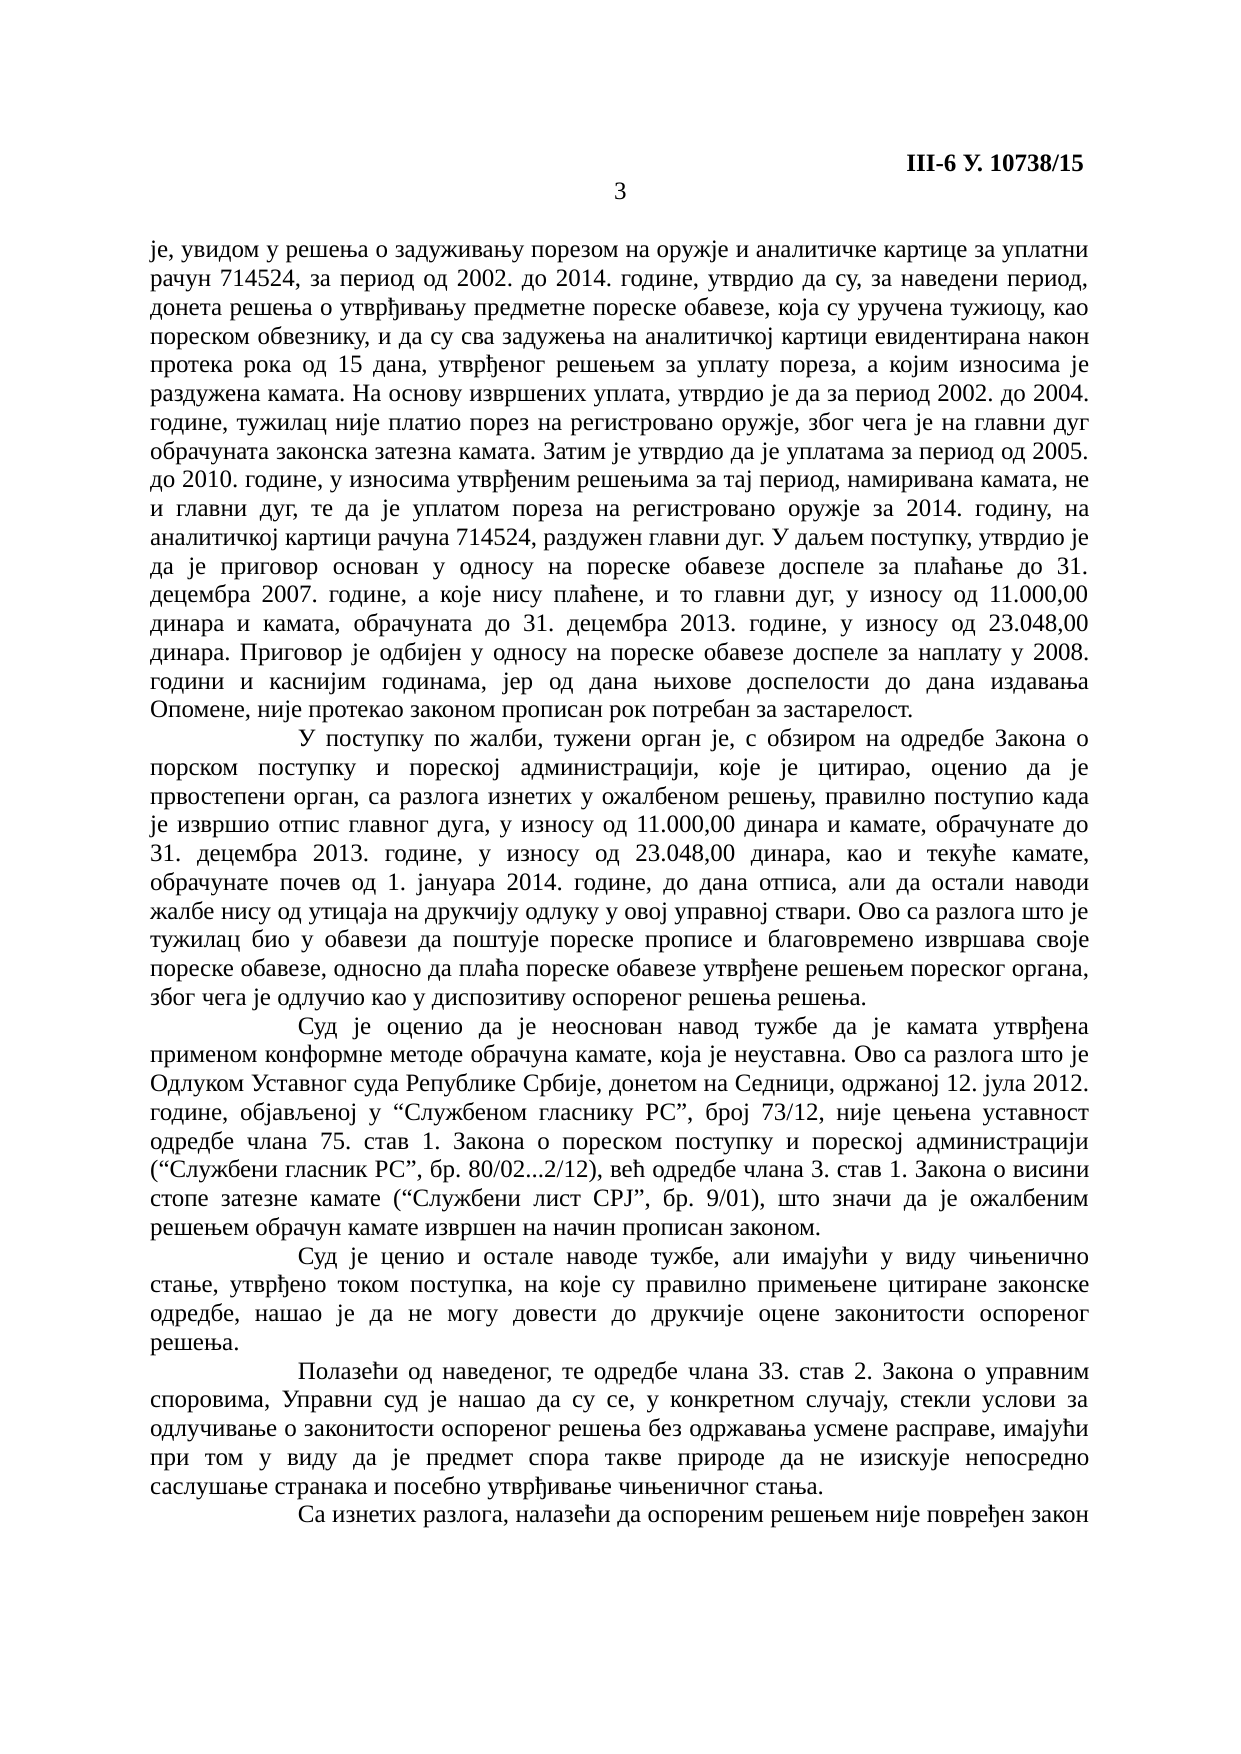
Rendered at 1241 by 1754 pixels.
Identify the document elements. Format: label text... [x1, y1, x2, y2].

text У поступку по жалби, тужени орган је, с обзиром на одредбе Закона о порском поступку и пореској администрацији, које је цитирао, оценио да је првостепени орган, са разлога изнетих у ожалбеном решењу, правилно поступио када је извршио отпис главног дуга, у износу од 11.000,00 динара и камате, обрачунате до 31. децембра 2013. године, у износу од 23.048,00 динара, као и текуће камате, обрачунате почев од 1. јануара 2014. године, до дана отписа, али да остали наводи жалбе нису од утицаја на друкчију одлуку у овој управној ствари. Ово са разлога што је тужилац био у обавези да поштује пореске прописе и благовремено извршава своје пореске обавезе, односно да плаћа пореске обавезе утврђене решењем пореског органа, због чега је одлучио као у диспозитиву оспореног решења решења. [150, 723, 1090, 1011]
text је, увидом у решења о задуживању порезом на оружје и аналитичке картице за уплатни рачун 714524, за период од 2002. до 2014. године, утврдио да су, за наведени период, донета решења о утврђивању предметне пореске обавезе, која су уручена тужиоцу, као пореском обвезнику, и да су сва задужења на аналитичкој картици евидентирана након протека рока од 15 дана, утврђеног решењем за уплату пореза, а којим износима је раздужена камата. На основу извршених уплата, утврдио је да за период 2002. до 2004. године, тужилац није платио порез на регистровано оружје, због чега је на главни дуг обрачуната законска затезна камата. Затим је утврдио да је уплатама за период од 2005. до 2010. године, у износима утврђеним решењима за тај период, намиривана камата, не и главни дуг, те да је уплатом пореза на регистровано оружје за 2014. годину, на аналитичкој картици рачуна 714524, раздужен главни дуг. У даљем поступку, утврдио је да је приговор основан у односу на пореске обавезе доспеле за плаћање до 31. децембра 2007. године, а које нису плаћене, и то главни дуг, у износу од 11.000,00 динара и камата, обрачуната до 31. децембра 2013. године, у износу од 23.048,00 динара. Приговор је одбијен у односу на пореске обавезе доспеле за наплату у 2008. години и каснијим годинама, јер од дана њихове доспелости до дана издавања Опомене, није протекао законом прописан рок потребан за застарелост. [150, 234, 1090, 723]
text Са изнетих разлога, налазећи да оспореним решењем није повређен закон [150, 1499, 1090, 1528]
text Полазећи од наведеног, те одредбе члана 33. став 2. Закона о управним споровима, Управни суд је нашао да су се, у конкретном случају, стекли услови за одлучивање о законитости оспореног решења без одржавања усмене расправе, имајући при том у виду да је предмет спора такве природе да не изискује непосредно саслушање странака и посебно утврђивање чињеничног стања. [150, 1356, 1090, 1499]
text Суд је ценио и остале наводе тужбе, али имајући у виду чињенично стање, утврђено током поступка, на које су правилно примењене цитиране законске одредбе, нашао је да не могу довести до друкчије оцене законитости оспореног решења. [150, 1241, 1090, 1356]
text Суд је оценио да је неоснован навод тужбе да је камата утврђена применом конформне методе обрачуна камате, која је неуставна. Ово са разлога што је Одлуком Уставног суда Републике Србије, донетом на Седници, одржаној 12. јула 2012. године, објављеној у “Службеном гласнику РС”, број 73/12, није цењена уставност одредбе члана 75. став 1. Закона о пореском поступку и пореској администрацији (“Службени гласник РС”, бр. 80/02...2/12), већ одредбе члана 3. став 1. Закона о висини стопе затезне камате (“Службени лист СРЈ”, бр. 9/01), што значи да је ожалбеним решењем обрачун камате извршен на начин прописан законом. [150, 1011, 1090, 1241]
